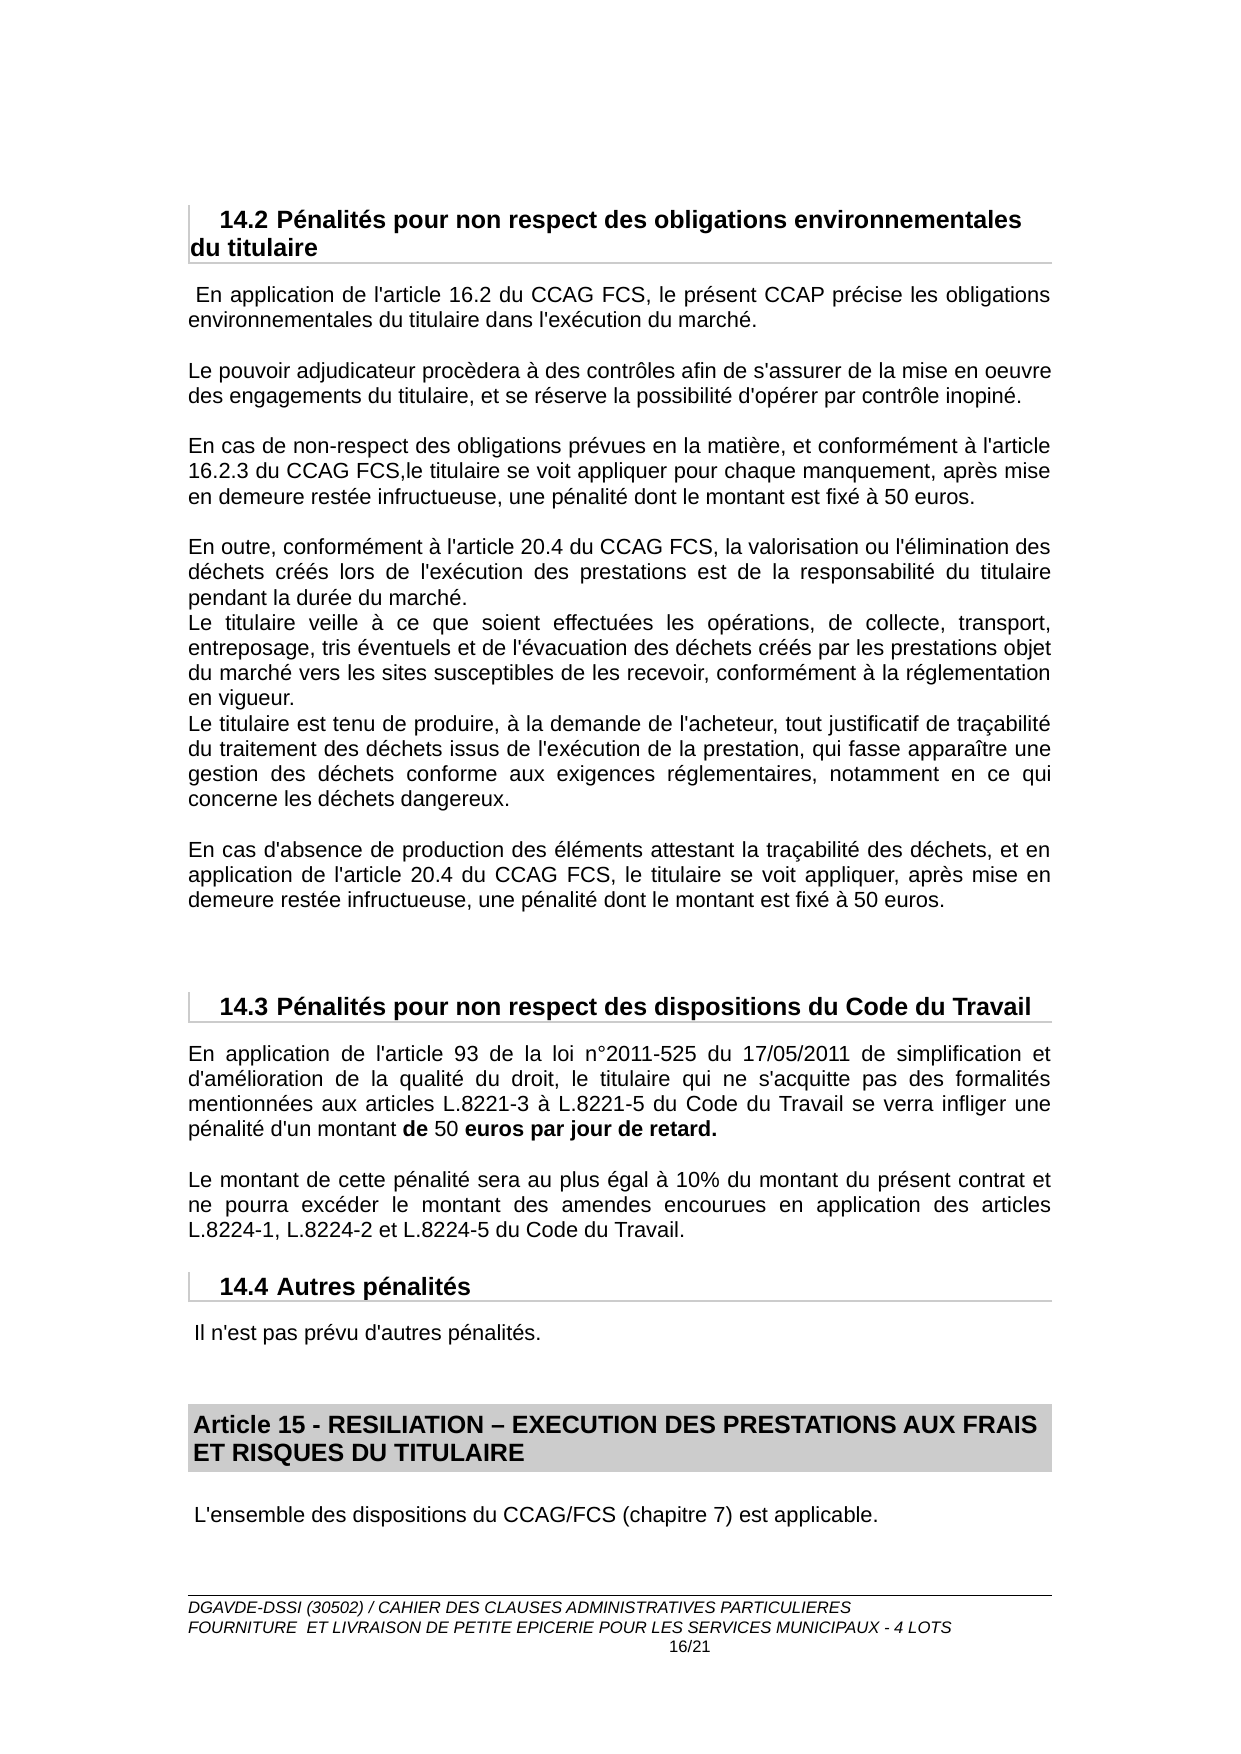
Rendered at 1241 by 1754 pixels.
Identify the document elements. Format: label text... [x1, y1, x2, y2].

text Le pouvoir adjudicateur procèdera à des contrôles afin de s'assurer de la mise en oeuvre des engagements du titulaire, et se réserve la possibilité d'opérer par contrôle inopiné. [188, 357, 1052, 408]
text Le titulaire veille à ce que soient effectuées les opérations, de collecte, transport, entreposage, tris éventuels et de l'évacuation des déchets créés par les prestations objet du marché vers les sites susceptibles de les recevoir, conformément à la réglementation en vigueur. [188, 609, 1052, 710]
subtitle RESILIATION – EXECUTION DES PRESTATIONS AUX FRAIS ET RISQUES DU TITULAIRE [190, 1407, 1050, 1470]
subtitle Autres pénalités [190, 1272, 1052, 1300]
subtitle Pénalités pour non respect des obligations environnementales du titulaire [188, 204, 1052, 262]
subtitle Pénalités pour non respect des dispositions du Code du Travail [190, 992, 1052, 1021]
text Le montant de cette pénalité sera au plus égal à 10% du montant du présent contrat et ne pourra excéder le montant des amendes encourues en application des articles L.8224-1, L.8224-2 et L.8224-5 du Code du Travail. [188, 1167, 1052, 1242]
text Il n'est pas prévu d'autres pénalités. [188, 1320, 1052, 1345]
text En application de l'article 16.2 du CCAG FCS, le présent CCAP précise les obligations environnementales du titulaire dans l'exécution du marché. [188, 282, 1052, 332]
text En cas de non-respect des obligations prévues en la matière, et conformément à l'article 16.2.3 du CCAG FCS,le titulaire se voit appliquer pour chaque manquement, après mise en demeure restée infructueuse, une pénalité dont le montant est fixé à 50 euros. [188, 433, 1052, 509]
text Le titulaire est tenu de produire, à la demande de l'acheteur, tout justificatif de traçabilité du traitement des déchets issus de l'exécution de la prestation, qui fasse apparaître une gestion des déchets conforme aux exigences réglementaires, notamment en ce qui concerne les déchets dangereux. [188, 710, 1052, 811]
text En cas d'absence de production des éléments attestant la traçabilité des déchets, et en application de l'article 20.4 du CCAG FCS, le titulaire se voit appliquer, après mise en demeure restée infructueuse, une pénalité dont le montant est fixé à 50 euros. [188, 836, 1052, 912]
text L'ensemble des dispositions du CCAG/FCS (chapitre 7) est applicable. [188, 1502, 1052, 1527]
text En outre, conformément à l'article 20.4 du CCAG FCS, la valorisation ou l'élimination des déchets créés lors de l'exécution des prestations est de la responsabilité du titulaire pendant la durée du marché. [188, 534, 1052, 609]
text En application de l'article 93 de la loi n°2011-525 du 17/05/2011 de simplification et d'amélioration de la qualité du droit, le titulaire qui ne s'acquitte pas des formalités mentionnées aux articles L.8221-3 à L.8221-5 du Code du Travail se verra infliger une pénalité d'un montant de 50 euros par jour de retard. [188, 1041, 1052, 1141]
